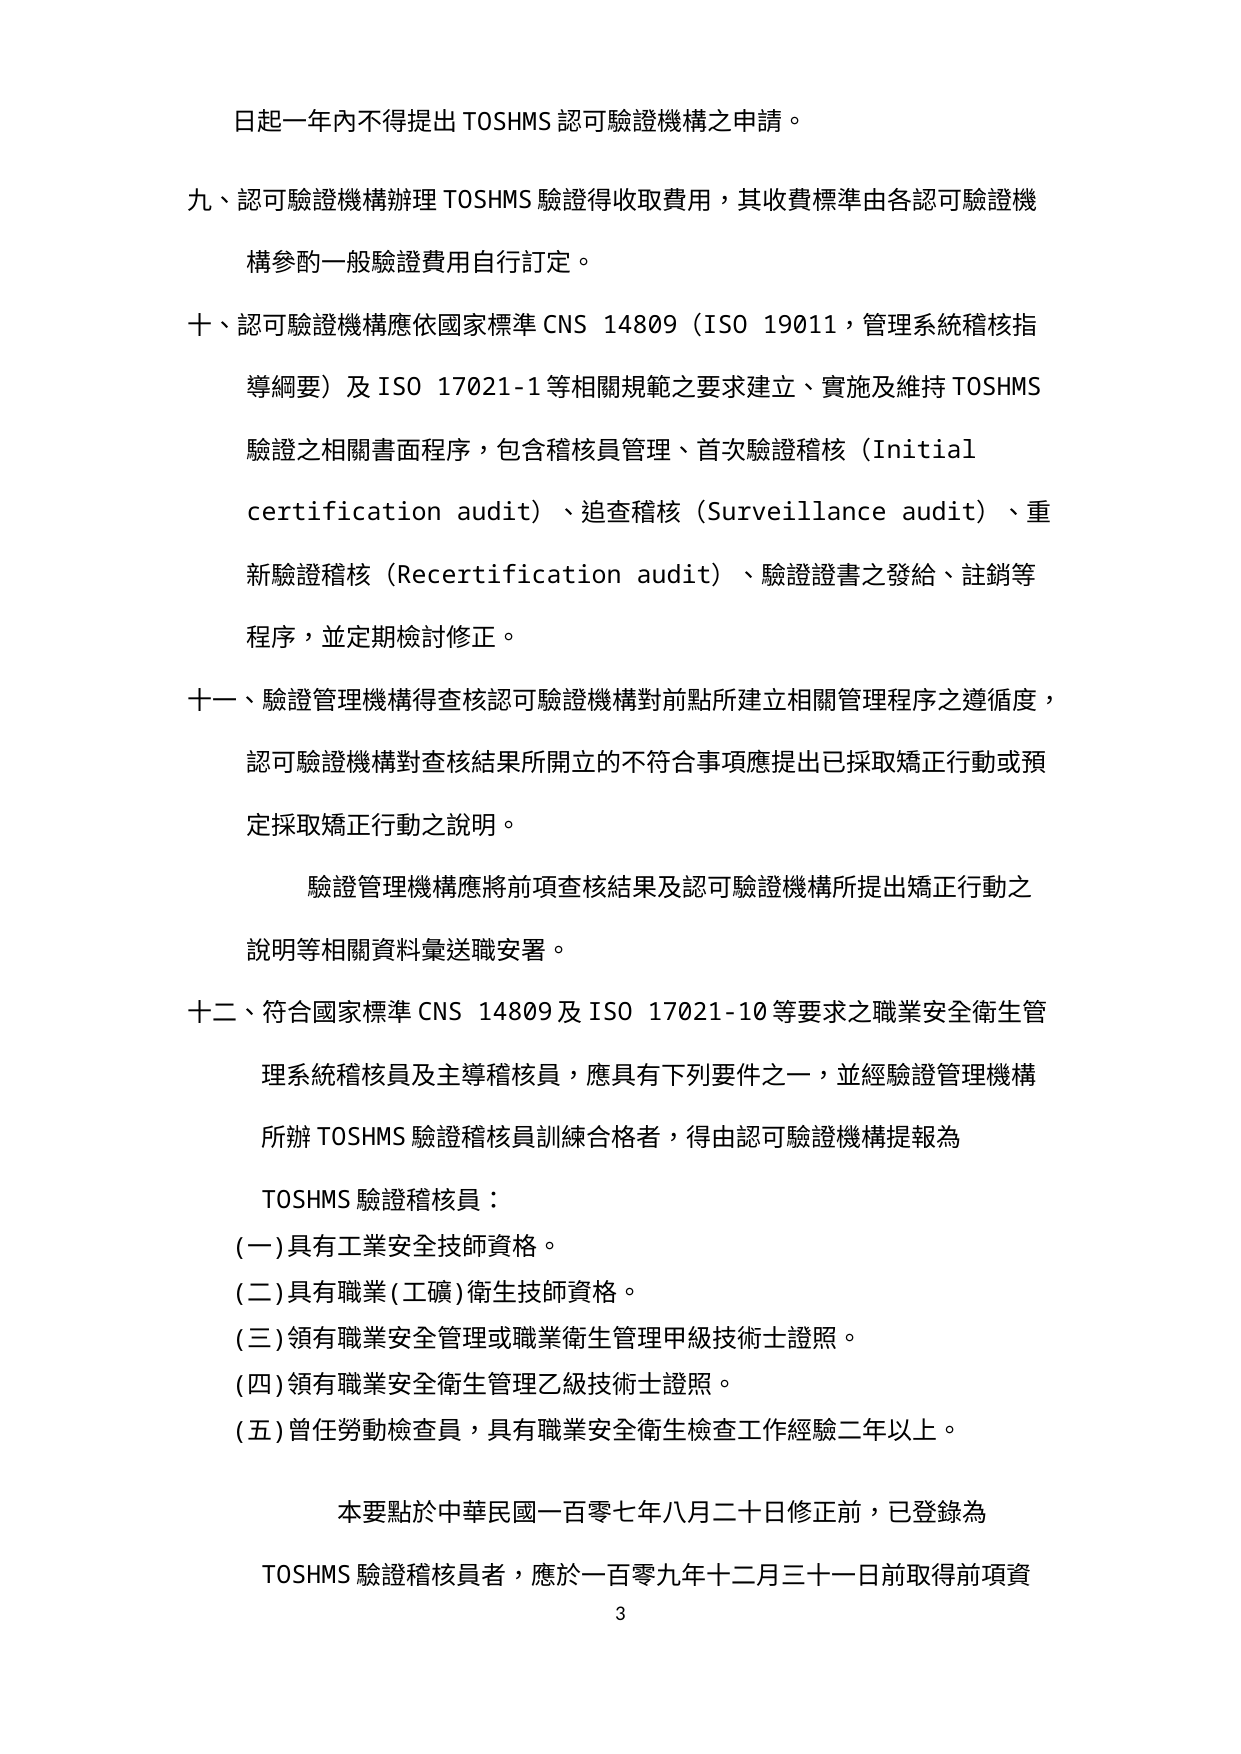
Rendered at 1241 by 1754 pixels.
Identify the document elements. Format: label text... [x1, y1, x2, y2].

text (一)具有工業安全技師資格。 [232, 1219, 1053, 1265]
text 本要點於中華民國一百零七年八月二十日修正前，已登錄為TOSHMS驗證稽核員者，應於一百零九年十二月三十一日前取得前項資 [187, 1469, 1053, 1594]
text (五)曾任勞動檢查員，具有職業安全衛生檢查工作經驗二年以上。 [232, 1402, 1053, 1448]
text 十二、符合國家標準CNS 14809及ISO 17021-10等要求之職業安全衛生管理系統稽核員及主導稽核員，應具有下列要件之一，並經驗證管理機構所辦TOSHMS驗證稽核員訓練合格者，得由認可驗證機構提報為TOSHMS驗證稽核員： [187, 969, 1053, 1219]
text (二)具有職業(工礦)衛生技師資格。 [232, 1265, 1053, 1311]
text 驗證管理機構應將前項查核結果及認可驗證機構所提出矯正行動之說明等相關資料彙送職安署。 [187, 844, 1053, 969]
text 十一、驗證管理機構得查核認可驗證機構對前點所建立相關管理程序之遵循度，認可驗證機構對查核結果所開立的不符合事項應提出已採取矯正行動或預定採取矯正行動之說明。 [187, 657, 1053, 844]
text 日起一年內不得提出TOSHMS認可驗證機構之申請。 [232, 94, 1053, 140]
text (四)領有職業安全衛生管理乙級技術士證照。 [232, 1357, 1053, 1402]
text (三)領有職業安全管理或職業衛生管理甲級技術士證照。 [232, 1311, 1053, 1357]
text 十、認可驗證機構應依國家標準CNS 14809（ISO 19011，管理系統稽核指導綱要）及ISO 17021-1等相關規範之要求建立、實施及維持TOSHMS驗證之相關書面程序，包含稽核員管理、首次驗證稽核（Initial certification audit）、追查稽核（Surveillance audit）、重新驗證稽核（Recertification audit）、驗證證書之發給、註銷等程序，並定期檢討修正。 [187, 282, 1053, 657]
text 九、認可驗證機構辦理TOSHMS驗證得收取費用，其收費標準由各認可驗證機構參酌一般驗證費用自行訂定。 [187, 157, 1053, 282]
